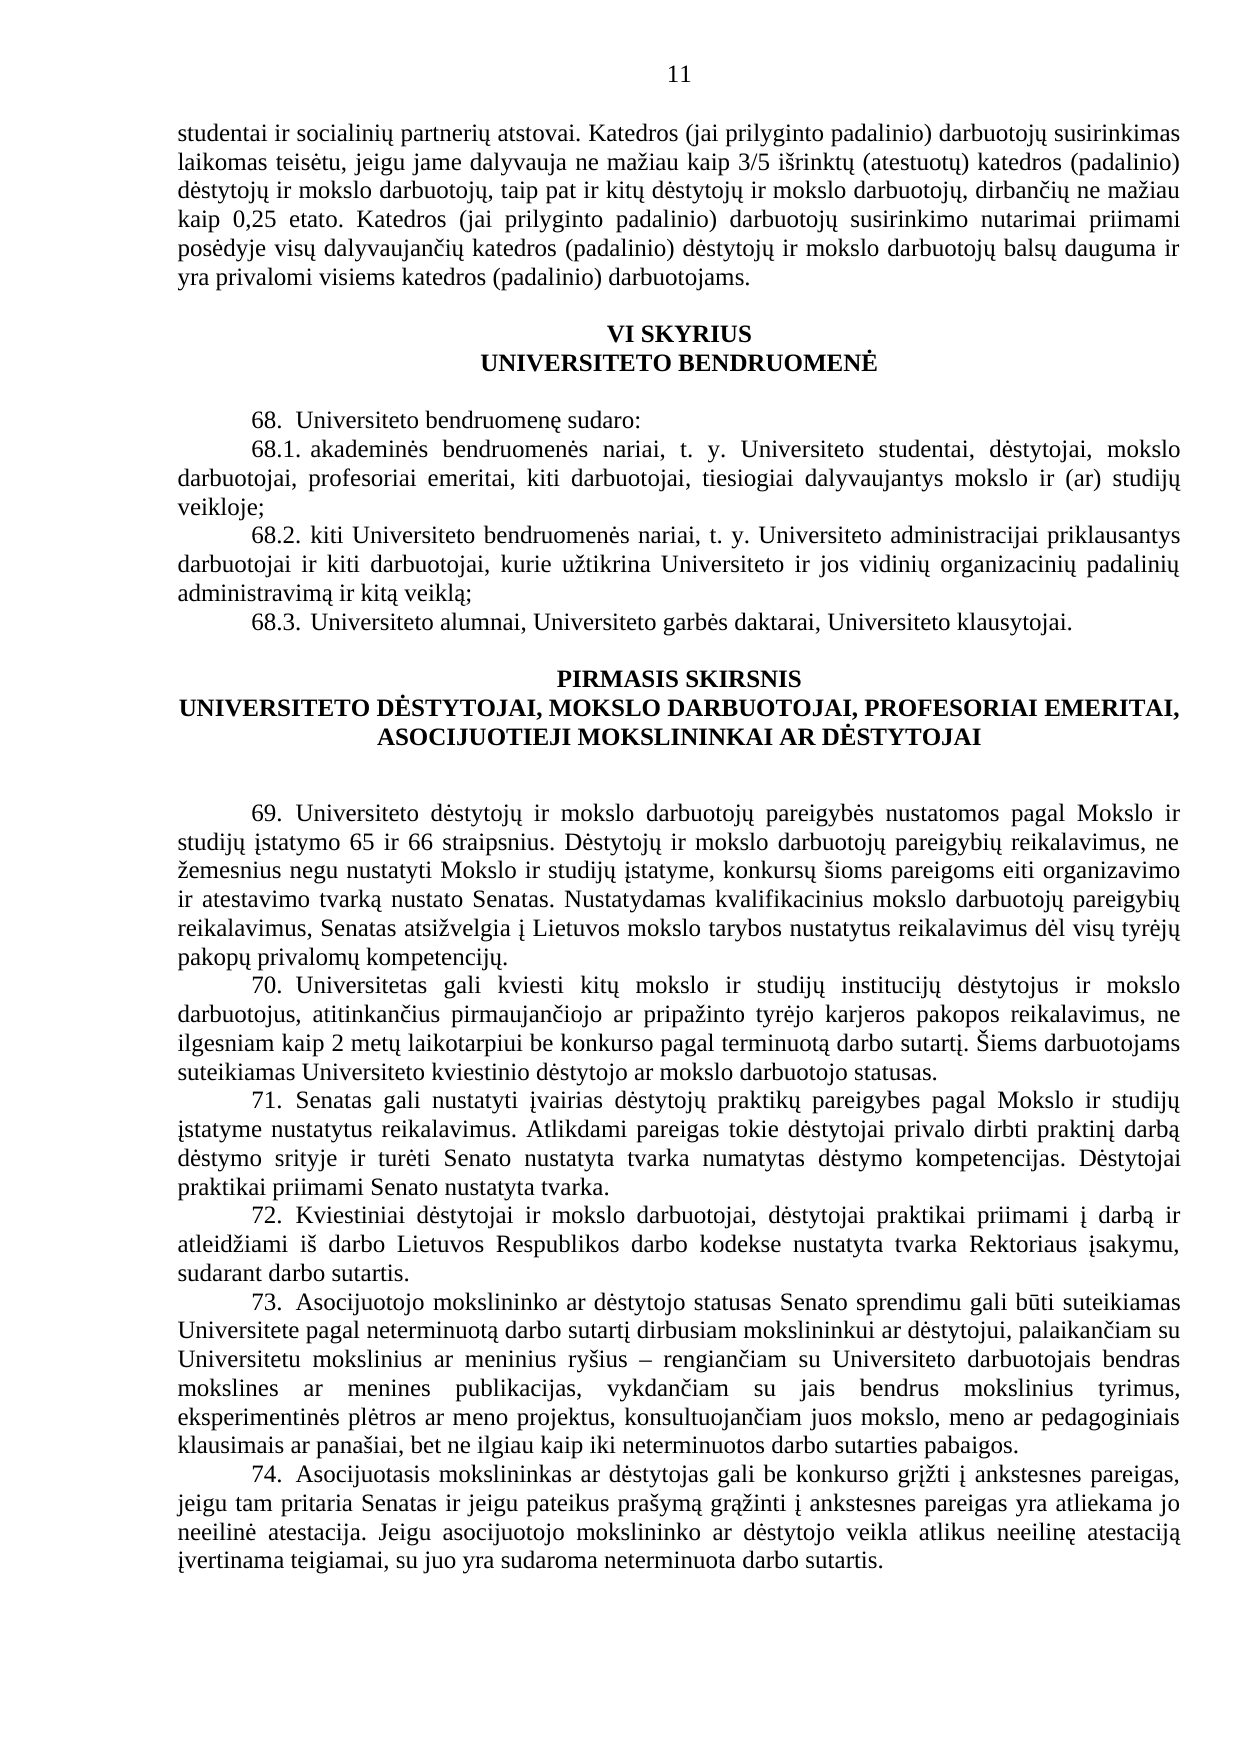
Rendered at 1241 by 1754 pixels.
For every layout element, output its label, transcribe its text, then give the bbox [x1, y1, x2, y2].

text 68.3. Universiteto alumnai, Universiteto garbės daktarai, Universiteto klausytojai. [177, 607, 1181, 636]
text UNIVERSITETO BENDRUOMENĖ [177, 348, 1181, 377]
text 72. Kviestiniai dėstytojai ir mokslo darbuotojai, dėstytojai praktikai priimami į darbą ir atleidžiami iš darbo Lietuvos Respublikos darbo kodekse nustatyta tvarka Rektoriaus įsakymu, sudarant darbo sutartis. [177, 1201, 1181, 1287]
text 70. Universitetas gali kviesti kitų mokslo ir studijų institucijų dėstytojus ir mokslo darbuotojus, atitinkančius pirmaujančiojo ar pripažinto tyrėjo karjeros pakopos reikalavimus, ne ilgesniam kaip 2 metų laikotarpiui be konkurso pagal terminuotą darbo sutartį. Šiems darbuotojams suteikiamas Universiteto kviestinio dėstytojo ar mokslo darbuotojo statusas. [177, 971, 1181, 1086]
text 68. Universiteto bendruomenę sudaro: [177, 406, 1181, 434]
text 69. Universiteto dėstytojų ir mokslo darbuotojų pareigybės nustatomos pagal Mokslo ir studijų įstatymo 65 ir 66 straipsnius. Dėstytojų ir mokslo darbuotojų pareigybių reikalavimus, ne žemesnius negu nustatyti Mokslo ir studijų įstatyme, konkursų šioms pareigoms eiti organizavimo ir atestavimo tvarką nustato Senatas. Nustatydamas kvalifikacinius mokslo darbuotojų pareigybių reikalavimus, Senatas atsižvelgia į Lietuvos mokslo tarybos nustatytus reikalavimus dėl visų tyrėjų pakopų privalomų kompetencijų. [177, 798, 1181, 971]
text 68.2. kiti Universiteto bendruomenės nariai, t. y. Universiteto administracijai priklausantys darbuotojai ir kiti darbuotojai, kurie užtikrina Universiteto ir jos vidinių organizacinių padalinių administravimą ir kitą veiklą; [177, 521, 1181, 607]
text 74. Asocijuotasis mokslininkas ar dėstytojas gali be konkurso grįžti į ankstesnes pareigas, jeigu tam pritaria Senatas ir jeigu pateikus prašymą grąžinti į ankstesnes pareigas yra atliekama jo neeilinė atestacija. Jeigu asocijuotojo mokslininko ar dėstytojo veikla atlikus neeilinę atestaciją įvertinama teigiamai, su juo yra sudaroma neterminuota darbo sutartis. [177, 1459, 1181, 1574]
text 68.1. akademinės bendruomenės nariai, t. y. Universiteto studentai, dėstytojai, mokslo darbuotojai, profesoriai emeritai, kiti darbuotojai, tiesiogiai dalyvaujantys mokslo ir (ar) studijų veikloje; [177, 434, 1181, 521]
text studentai ir socialinių partnerių atstovai. Katedros (jai prilyginto padalinio) darbuotojų susirinkimas laikomas teisėtu, jeigu jame dalyvauja ne mažiau kaip 3/5 išrinktų (atestuotų) katedros (padalinio) dėstytojų ir mokslo darbuotojų, taip pat ir kitų dėstytojų ir mokslo darbuotojų, dirbančių ne mažiau kaip 0,25 etato. Katedros (jai prilyginto padalinio) darbuotojų susirinkimo nutarimai priimami posėdyje visų dalyvaujančių katedros (padalinio) dėstytojų ir mokslo darbuotojų balsų dauguma ir yra privalomi visiems katedros (padalinio) darbuotojams. [177, 118, 1181, 291]
text VI SKYRIUS [177, 319, 1181, 348]
text ASOCIJUOTIEJI MOKSLININKAI AR DĖSTYTOJAI [177, 722, 1181, 751]
text 71. Senatas gali nustatyti įvairias dėstytojų praktikų pareigybes pagal Mokslo ir studijų įstatyme nustatytus reikalavimus. Atlikdami pareigas tokie dėstytojai privalo dirbti praktinį darbą dėstymo srityje ir turėti Senato nustatyta tvarka numatytas dėstymo kompetencijas. Dėstytojai praktikai priimami Senato nustatyta tvarka. [177, 1086, 1181, 1201]
text 73. Asocijuotojo mokslininko ar dėstytojo statusas Senato sprendimu gali būti suteikiamas Universitete pagal neterminuotą darbo sutartį dirbusiam mokslininkui ar dėstytojui, palaikančiam su Universitetu mokslinius ar meninius ryšius – rengiančiam su Universiteto darbuotojais bendras mokslines ar menines publikacijas, vykdančiam su jais bendrus mokslinius tyrimus, eksperimentinės plėtros ar meno projektus, konsultuojančiam juos mokslo, meno ar pedagoginiais klausimais ar panašiai, bet ne ilgiau kaip iki neterminuotos darbo sutarties pabaigos. [177, 1287, 1181, 1459]
subtitle PIRMASIS SKIRSNIS [177, 664, 1181, 693]
subtitle UNIVERSITETO DĖSTYTOJAI, MOKSLO DARBUOTOJAI, PROFESORIAI EMERITAI, [177, 693, 1181, 722]
